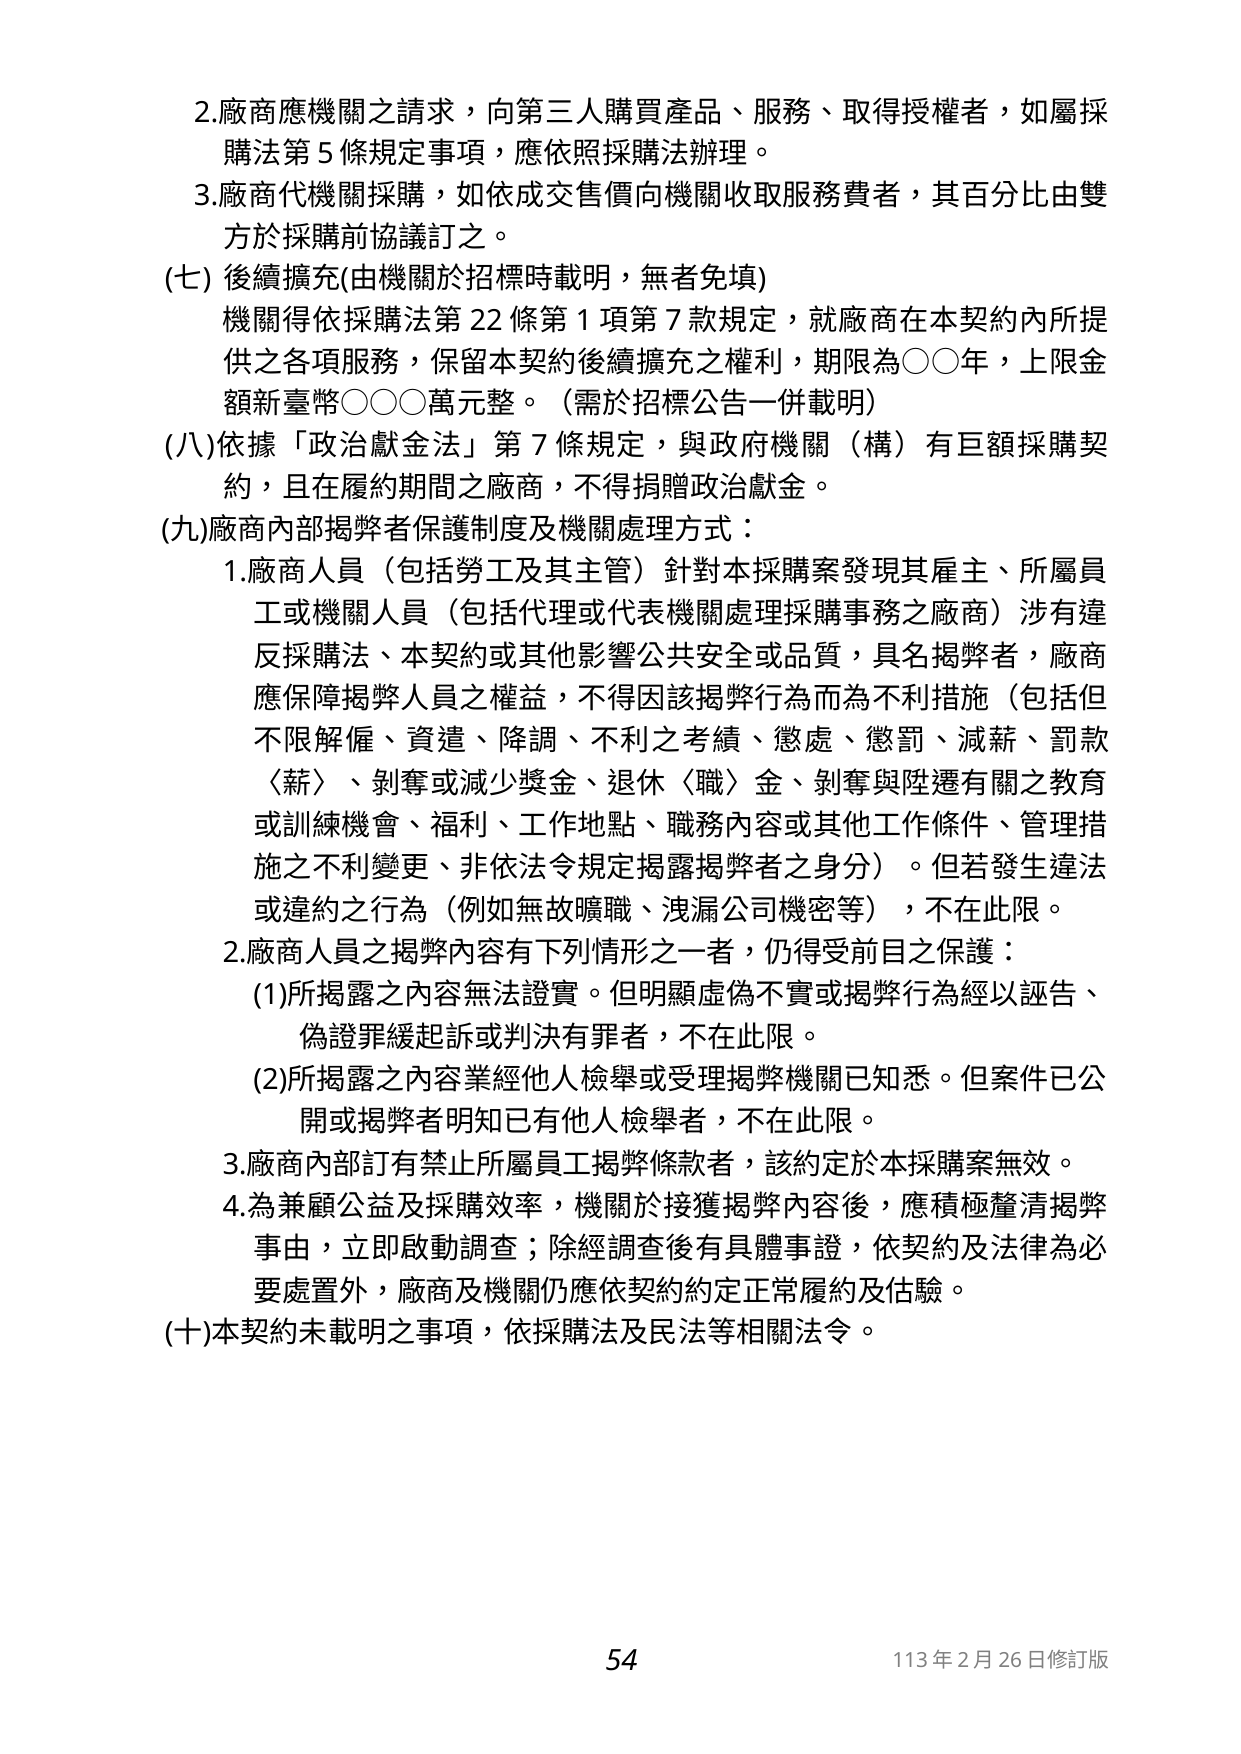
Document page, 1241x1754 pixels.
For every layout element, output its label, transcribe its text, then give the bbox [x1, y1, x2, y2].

text 3.廠商內部訂有禁止所屬員工揭弊條款者，該約定於本採購案無效。 [222, 1140, 1109, 1183]
text (九)廠商內部揭弊者保護制度及機關處理方式： [161, 505, 1109, 548]
text (1)所揭露之內容無法證實。但明顯虛偽不實或揭弊行為經以誣告、偽證罪緩起訴或判決有罪者，不在此限。 [253, 971, 1109, 1056]
text 機關得依採購法第22條第1項第7款規定，就廠商在本契約內所提供之各項服務，保留本契約後續擴充之權利，期限為○○年，上限金額新臺幣○○○萬元整。（需於招標公告一併載明） [222, 297, 1109, 422]
text 4.為兼顧公益及採購效率，機關於接獲揭弊內容後，應積極釐清揭弊事由，立即啟動調查；除經調查後有具體事證，依契約及法律為必要處置外，廠商及機關仍應依契約約定正常履約及估驗。 [222, 1183, 1109, 1309]
text 1.廠商人員（包括勞工及其主管）針對本採購案發現其雇主、所屬員工或機關人員（包括代理或代表機關處理採購事務之廠商）涉有違反採購法、本契約或其他影響公共安全或品質，具名揭弊者，廠商應保障揭弊人員之權益，不得因該揭弊行為而為不利措施（包括但不限解僱、資遣、降調、不利之考績、懲處、懲罰、減薪、罰款〈薪〉、剝奪或減少獎金、退休〈職〉金、剝奪與陞遷有關之教育或訓練機會、福利、工作地點、職務內容或其他工作條件、管理措施之不利變更、非依法令規定揭露揭弊者之身分）。但若發生違法或違約之行為（例如無故曠職、洩漏公司機密等），不在此限。 [222, 548, 1109, 928]
text (2)所揭露之內容業經他人檢舉或受理揭弊機關已知悉。但案件已公開或揭弊者明知已有他人檢舉者，不在此限。 [253, 1056, 1109, 1140]
text 2.廠商應機關之請求，向第三人購買產品、服務、取得授權者，如屬採購法第5條規定事項，應依照採購法辦理。 [194, 89, 1109, 172]
text (七) 後續擴充(由機關於招標時載明，無者免填) [164, 255, 1109, 297]
text 2.廠商人員之揭弊內容有下列情形之一者，仍得受前目之保護： [222, 928, 1109, 971]
text (八)依據「政治獻金法」第7條規定，與政府機關（構）有巨額採購契約，且在履約期間之廠商，不得捐贈政治獻金。 [164, 422, 1109, 505]
text (十)本契約未載明之事項，依採購法及民法等相關法令。 [164, 1309, 1109, 1351]
text 3.廠商代機關採購，如依成交售價向機關收取服務費者，其百分比由雙方於採購前協議訂之。 [194, 172, 1109, 255]
